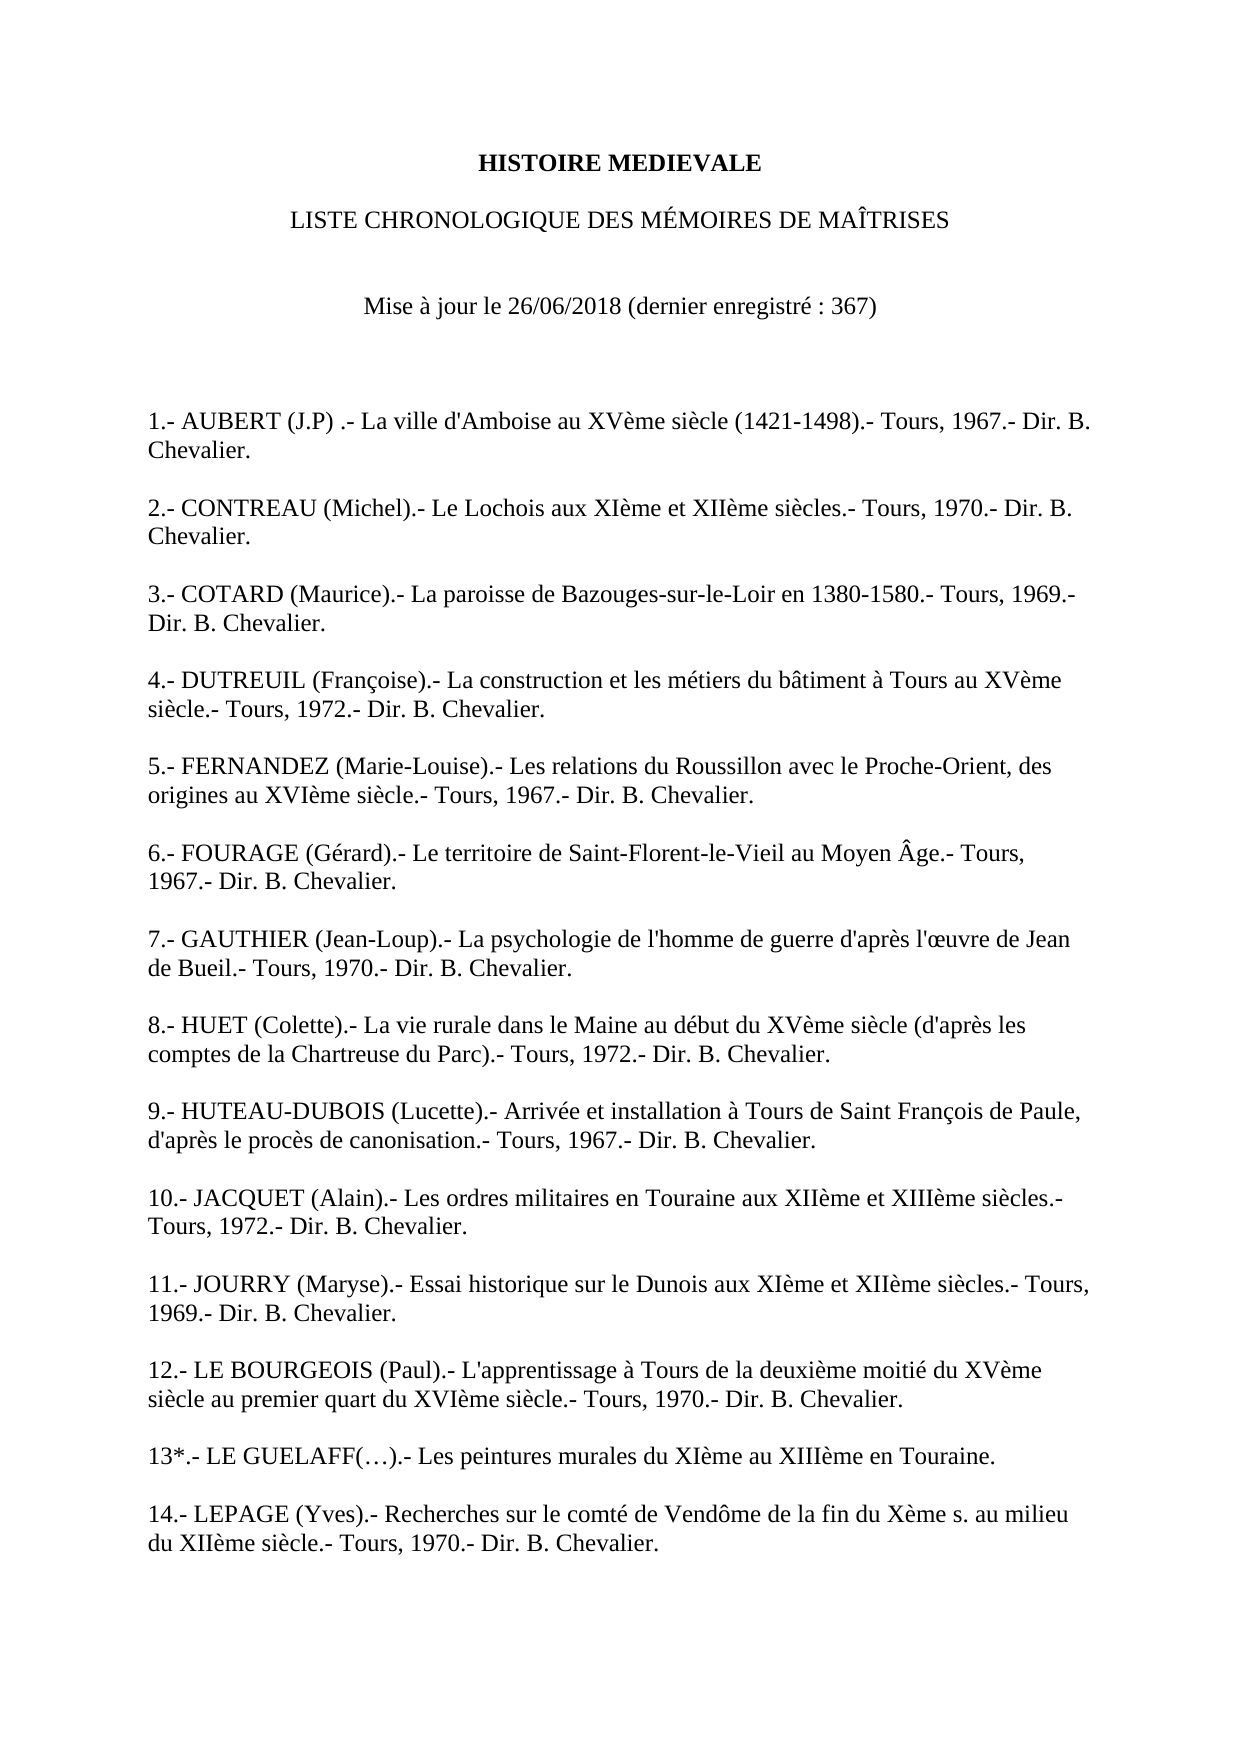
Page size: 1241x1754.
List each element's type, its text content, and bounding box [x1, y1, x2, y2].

text HISTOIRE MEDIEVALE LISTE CHRONOLOGIQUE DES MÉMOIRES DE MAÎTRISES Mise à jour le 26/06/2018 (dernier enregistré : 367) [148, 148, 1092, 320]
text 1.- AUBERT (J.P) .- La ville d'Amboise au XVème siècle (1421-1498).- Tours, 1967.- Dir. B. Chevalier. 2.- CONTREAU (Michel).- Le Lochois aux XIème et XIIème siècles.- Tours, 1970.- Dir. B. Chevalier. 3.- COTARD (Maurice).- La paroisse de Bazouges-sur-le-Loir en 1380-1580.- Tours, 1969.- Dir. B. Chevalier. 4.- DUTREUIL (Françoise).- La construction et les métiers du bâtiment à Tours au XVème siècle.- Tours, 1972.- Dir. B. Chevalier. 5.- FERNANDEZ (Marie-Louise).- Les relations du Roussillon avec le Proche-Orient, des origines au XVIème siècle.- Tours, 1967.- Dir. B. Chevalier. 6.- FOURAGE (Gérard).- Le territoire de Saint-Florent-le-Vieil au Moyen Âge.- Tours, 1967.- Dir. B. Chevalier. 7.- GAUTHIER (Jean-Loup).- La psychologie de l'homme de guerre d'après l'œuvre de Jean de Bueil.- Tours, 1970.- Dir. B. Chevalier. 8.- HUET (Colette).- La vie rurale dans le Maine au début du XVème siècle (d'après les comptes de la Chartreuse du Parc).- Tours, 1972.- Dir. B. Chevalier. 9.- HUTEAU-DUBOIS (Lucette).- Arrivée et installation à Tours de Saint François de Paule, d'après le procès de canonisation.- Tours, 1967.- Dir. B. Chevalier. 10.- JACQUET (Alain).- Les ordres militaires en Touraine aux XIIème et XIIIème siècles.- Tours, 1972.- Dir. B. Chevalier. 11.- JOURRY (Maryse).- Essai historique sur le Dunois aux XIème et XIIème siècles.- Tours, 1969.- Dir. B. Chevalier. 12.- LE BOURGEOIS (Paul).- L'apprentissage à Tours de la deuxième moitié du XVème siècle au premier quart du XVIème siècle.- Tours, 1970.- Dir. B. Chevalier. 13*.- LE GUELAFF(…).- Les peintures murales du XIème au XIIIème en Touraine. 14.- LEPAGE (Yves).- Recherches sur le comté de Vendôme de la fin du Xème s. au milieu du XIIème siècle.- Tours, 1970.- Dir. B. Chevalier. [148, 406, 1092, 1585]
